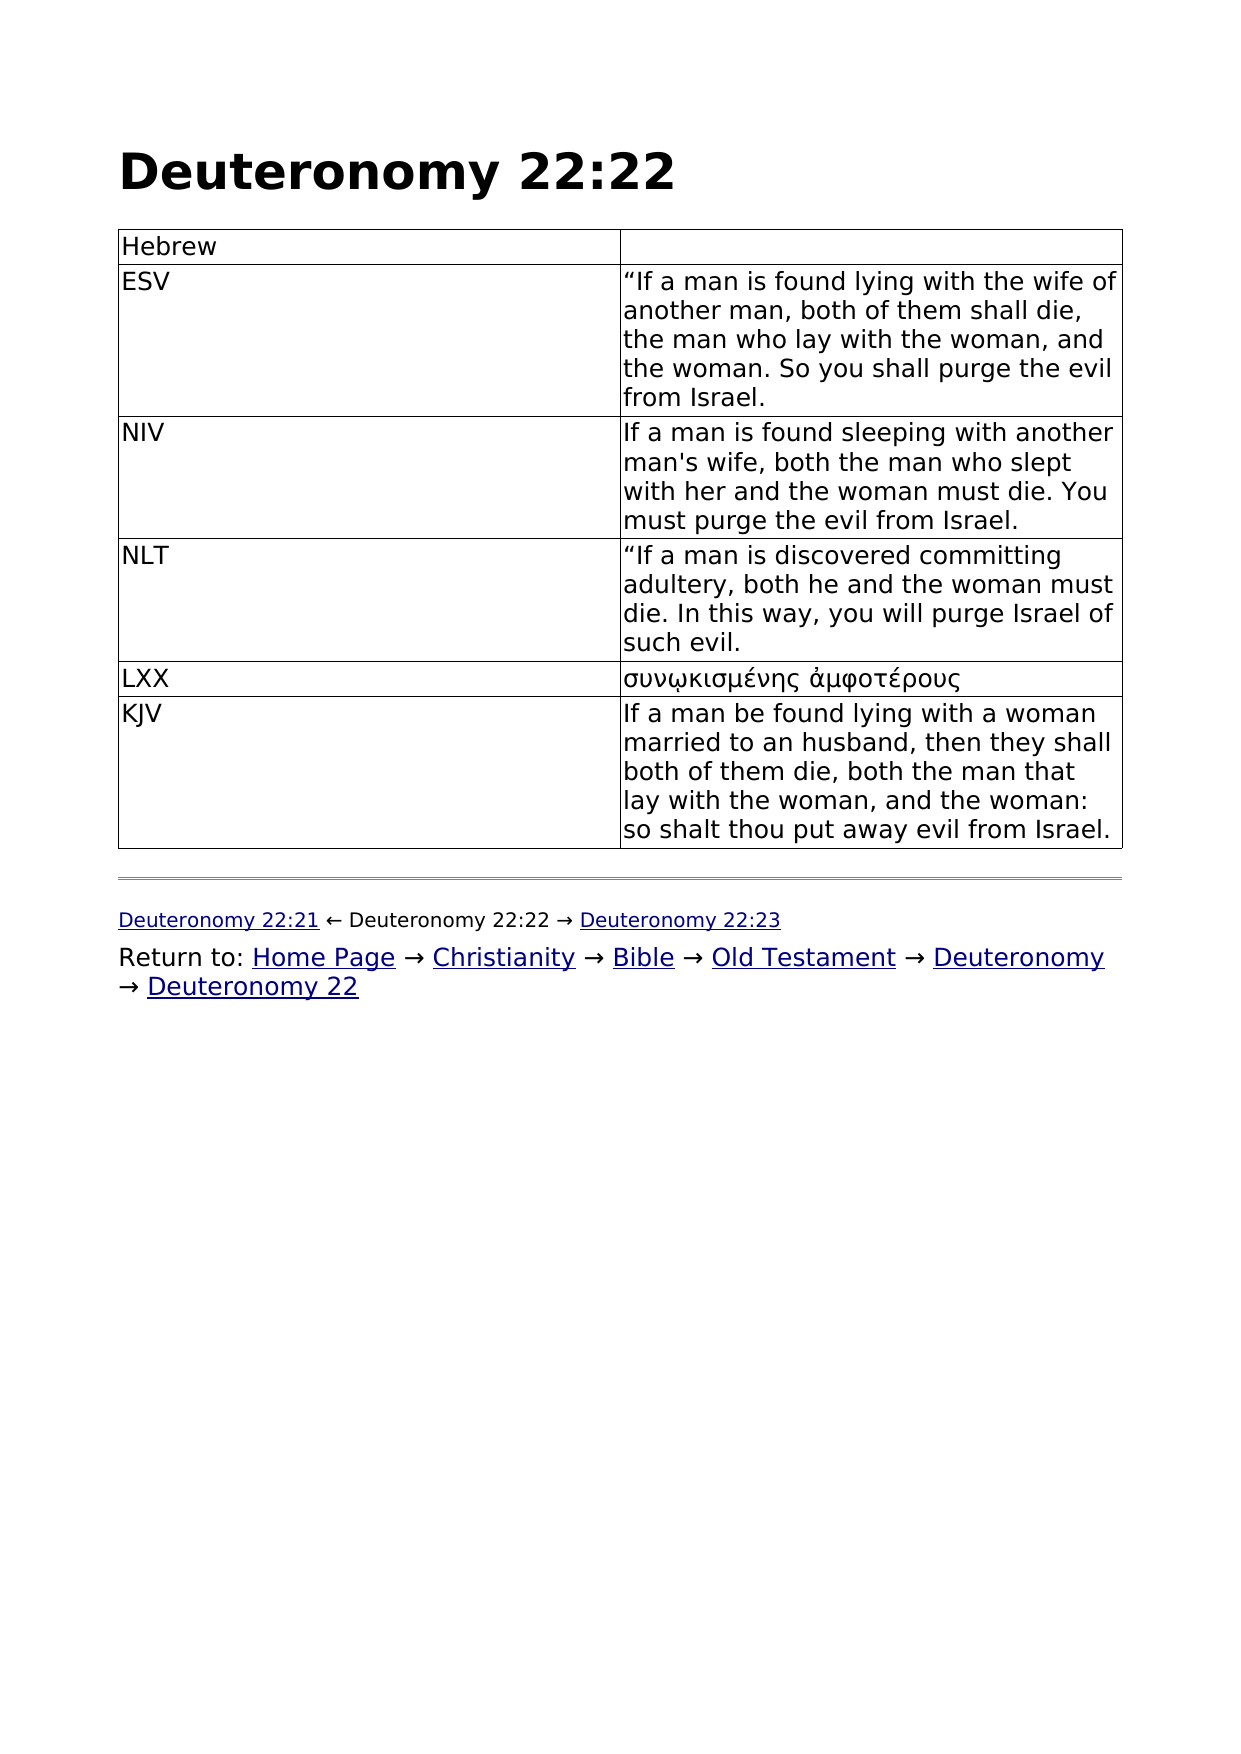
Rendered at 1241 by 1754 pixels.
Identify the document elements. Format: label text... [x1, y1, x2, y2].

table_cell If a man be found lying with a woman married to an husband, then they shall both of them die, both the man that lay with the woman, and the woman: so shalt thou put away evil from Israel. [621, 697, 1122, 848]
table_header Hebrew [119, 230, 620, 264]
table_cell NIV [119, 417, 620, 538]
text Deuteronomy 22:21 ← Deuteronomy 22:22 → Deuteronomy 22:23 [118, 909, 1122, 943]
table_cell If a man is found sleeping with another man's wife, both the man who slept with her and the woman must die. You must purge the evil from Israel. [621, 417, 1122, 538]
table_header [621, 230, 1122, 264]
table_cell “If a man is found lying with the wife of another man, both of them shall die, the man who lay with the woman, and the woman. So you shall purge the evil from Israel. [621, 265, 1122, 416]
table_cell NLT [119, 539, 620, 661]
subtitle Deuteronomy 22:22 [118, 143, 1122, 201]
table_cell ESV [119, 265, 620, 416]
table_cell LXX [119, 662, 620, 696]
table_cell KJV [119, 697, 620, 848]
table_cell συνῳκισμένης ἀμφοτέρους [621, 662, 1122, 696]
text Return to: Home Page → Christianity → Bible → Old Testament → Deuteronomy → Deuteronomy 22 [118, 943, 1122, 1001]
table_cell “If a man is discovered committing adultery, both he and the woman must die. In this way, you will purge Israel of such evil. [621, 539, 1122, 661]
